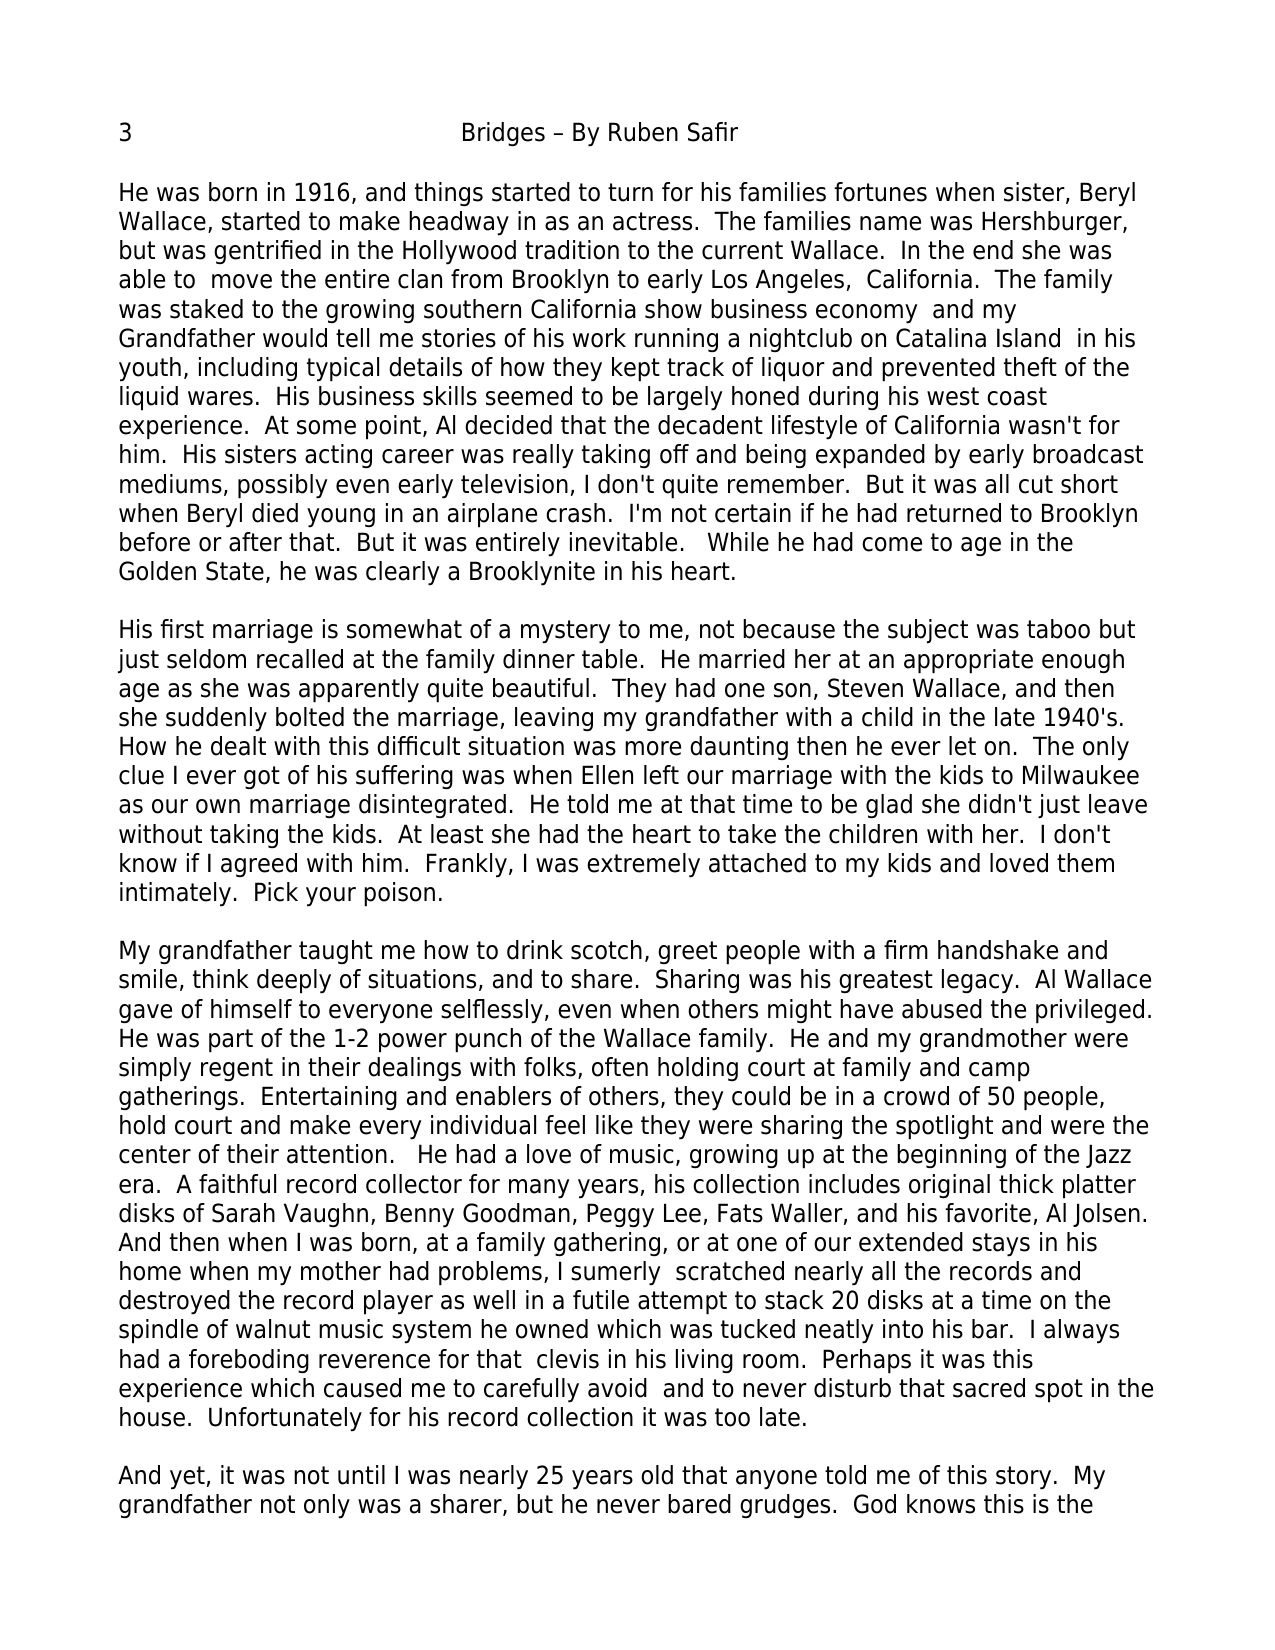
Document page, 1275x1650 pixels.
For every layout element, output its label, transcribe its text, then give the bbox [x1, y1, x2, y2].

text His first marriage is somewhat of a mystery to me, not because the subject was taboo but just seldom recalled at the family dinner table. He married her at an appropriate enough age as she was apparently quite beautiful. They had one son, Steven Wallace, and then she suddenly bolted the marriage, leaving my grandfather with a child in the late 1940's. How he dealt with this difficult situation was more daunting then he ever let on. The only clue I ever got of his suffering was when Ellen left our marriage with the kids to Milwaukee as our own marriage disintegrated. He told me at that time to be glad she didn't just leave without taking the kids. At least she had the heart to take the children with her. I don't know if I agreed with him. Frankly, I was extremely attached to my kids and loved them intimately. Pick your poison. [118, 616, 1157, 907]
text He was born in 1916, and things started to turn for his families fortunes when sister, Beryl Wallace, started to make headway in as an actress. The families name was Hershburger, but was gentrified in the Hollywood tradition to the current Wallace. In the end she was able to move the entire clan from Brooklyn to early Los Angeles, California. The family was staked to the growing southern California show business economy and my Grandfather would tell me stories of his work running a nightclub on Catalina Island in his youth, including typical details of how they kept track of liquor and prevented theft of the liquid wares. His business skills seemed to be largely honed during his west coast experience. At some point, Al decided that the decadent lifestyle of California wasn't for him. His sisters acting career was really taking off and being expanded by early broadcast mediums, possibly even early television, I don't quite remember. But it was all cut short when Beryl died young in an airplane crash. I'm not certain if he had returned to Brooklyn before or after that. But it was entirely inevitable. While he had come to age in the Golden State, he was clearly a Brooklynite in his heart. [118, 178, 1157, 586]
text And yet, it was not until I was nearly 25 years old that anyone told me of this story. My grandfather not only was a sharer, but he never bared grudges. God knows this is the [118, 1461, 1157, 1520]
text My grandfather taught me how to drink scotch, greet people with a firm handshake and smile, think deeply of situations, and to share. Sharing was his greatest legacy. Al Wallace gave of himself to everyone selflessly, even when others might have abused the privileged. He was part of the 1-2 power punch of the Wallace family. He and my grandmother were simply regent in their dealings with folks, often holding court at family and camp gatherings. Entertaining and enablers of others, they could be in a crowd of 50 people, hold court and make every individual feel like they were sharing the spotlight and were the center of their attention. He had a love of music, growing up at the beginning of the Jazz era. A faithful record collector for many years, his collection includes original thick platter disks of Sarah Vaughn, Benny Goodman, Peggy Lee, Fats Waller, and his favorite, Al Jolsen. And then when I was born, at a family gathering, or at one of our extended stays in his home when my mother had problems, I sumerly scratched nearly all the records and destroyed the record player as well in a futile attempt to stack 20 disks at a time on the spindle of walnut music system he owned which was tucked neatly into his bar. I always had a foreboding reverence for that clevis in his living room. Perhaps it was this experience which caused me to carefully avoid and to never disturb that sacred spot in the house. Unfortunately for his record collection it was too late. [118, 936, 1157, 1432]
